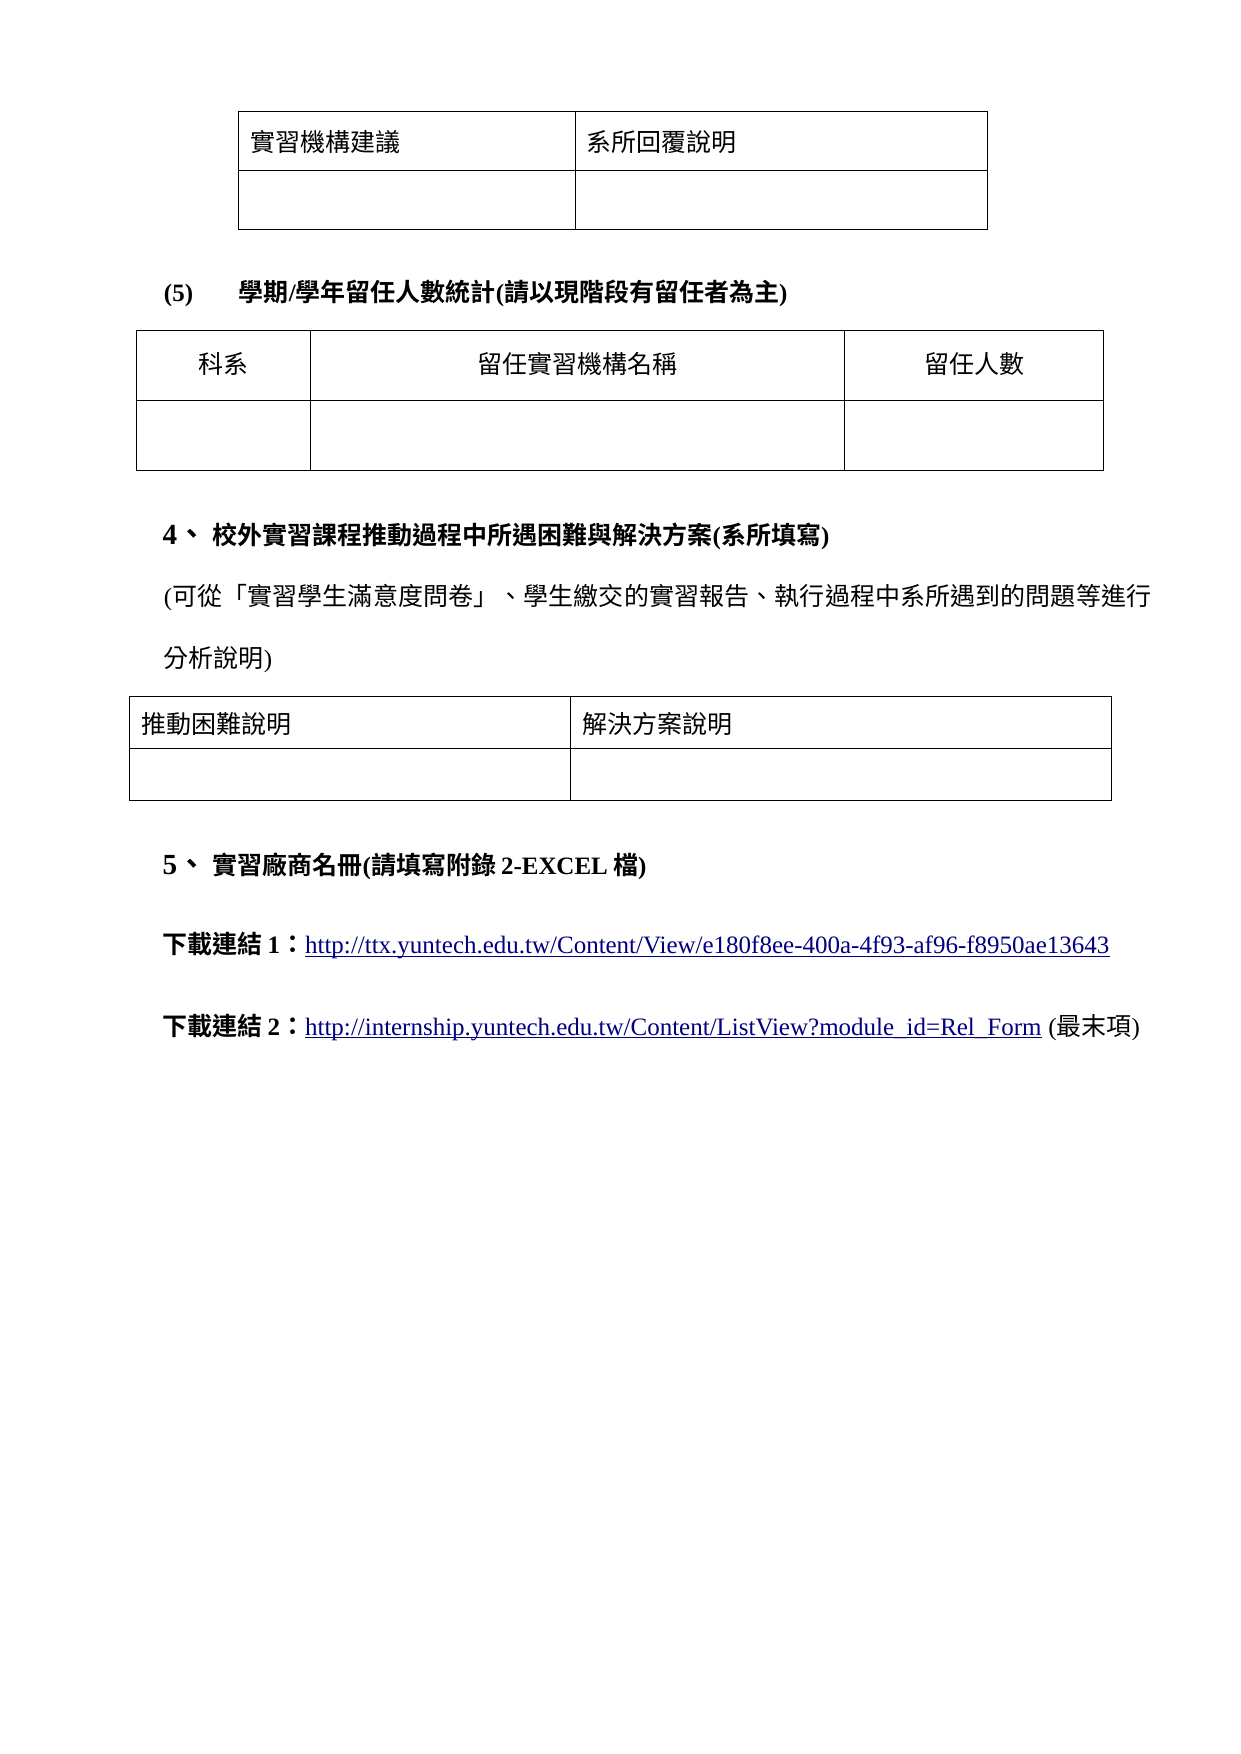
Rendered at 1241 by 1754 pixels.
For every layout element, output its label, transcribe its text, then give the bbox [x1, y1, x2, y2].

table_cell [845, 401, 1103, 470]
table_cell [571, 749, 1111, 800]
table_cell [311, 401, 844, 470]
list 實習廠商名冊(請填寫附錄2-EXCEL檔) [162, 820, 1152, 883]
table_cell [576, 171, 987, 229]
table_header 推動困難說明 [130, 697, 570, 748]
list 學期/學年留任人數統計(請以現階段有留任者為主) [164, 248, 1152, 311]
text (可從「實習學生滿意度問卷」、學生繳交的實習報告、執行過程中系所遇到的問題等進行分析說明) [164, 552, 1152, 677]
table_header 系所回覆說明 [576, 112, 987, 169]
text 下載連結2：http://internship.yuntech.edu.tw/Content/ListView?module_id=Rel_Form (最末項) [162, 983, 1152, 1045]
table_cell [137, 401, 310, 470]
table_header 實習機構建議 [239, 112, 575, 169]
text 下載連結1：http://ttx.yuntech.edu.tw/Content/View/e180f8ee-400a-4f93-af96-f8950ae13643 [162, 901, 1152, 964]
table_cell [130, 749, 570, 800]
table_header 留任人數 [845, 331, 1103, 400]
table_header 留任實習機構名稱 [311, 331, 844, 400]
table_cell [239, 171, 575, 229]
table_header 解決方案說明 [571, 697, 1111, 748]
list 校外實習課程推動過程中所遇困難與解決方案(系所填寫) [162, 490, 1152, 552]
table_header 科系 [137, 331, 310, 400]
